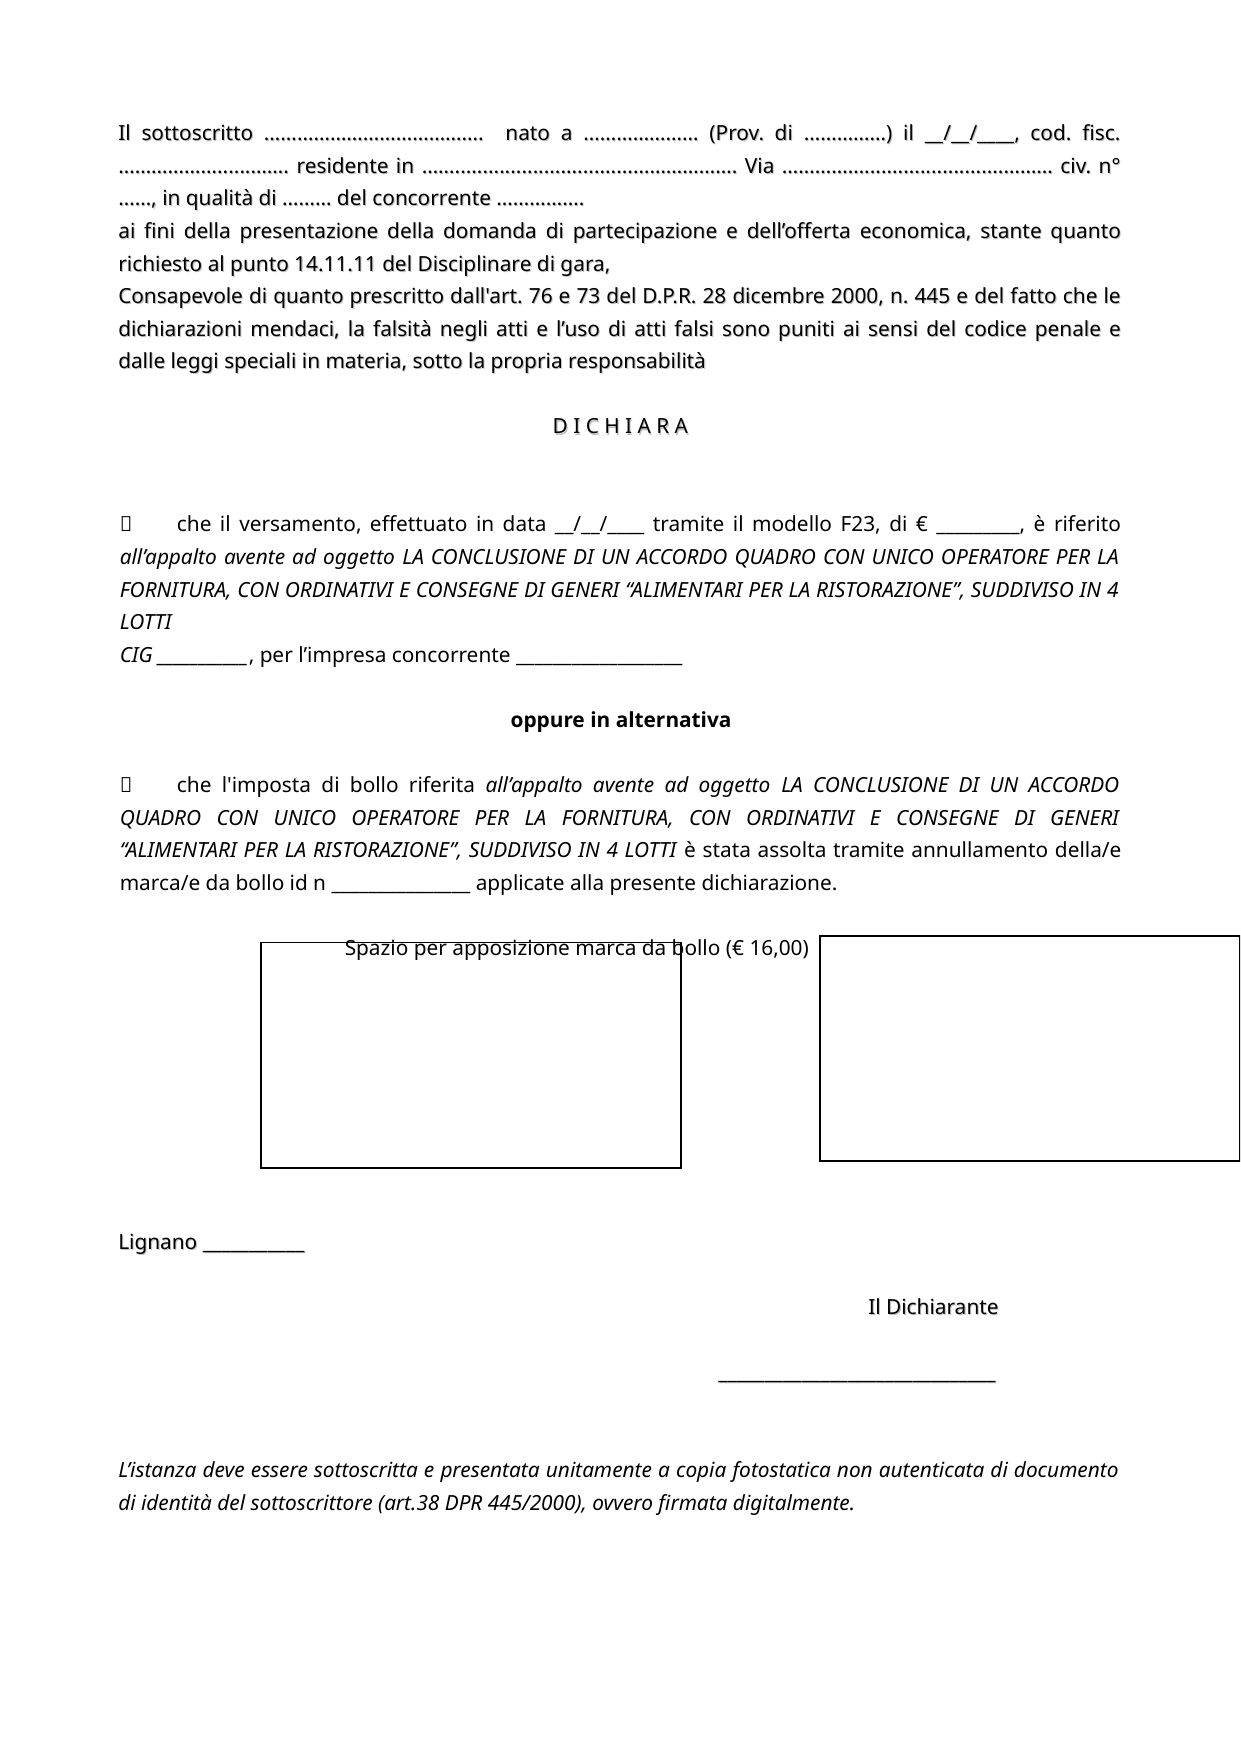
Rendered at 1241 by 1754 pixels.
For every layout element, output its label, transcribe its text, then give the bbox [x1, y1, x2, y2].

text CIG ___________, per l’impresa concorrente __________________ [119, 640, 1122, 668]
subtitle ______________________________ [643, 1357, 1122, 1386]
text oppure in alternativa [119, 705, 1122, 733]
text Spazio per apposizione marca da bollo (€ 16,00) [119, 933, 1122, 962]
subtitle Consapevole di quanto prescritto dall'art. 76 e 73 del D.P.R. 28 dicembre 2000, n. 445 e del fatto che le dichiarazioni mendaci, la falsità negli atti e l’uso di atti falsi sono puniti ai sensi del codice penale e dalle leggi speciali in materia, sotto la propria responsabilità [118, 281, 1122, 375]
subtitle Lignano ___________ [118, 1227, 1122, 1255]
subtitle D I C H I A R A [118, 412, 1122, 440]
text L’istanza deve essere sottoscritta e presentata unitamente a copia fotostatica non autenticata di documento di identità del sottoscrittore (art.38 DPR 445/2000), ovvero firmata digitalmente. [118, 1455, 1122, 1516]
text  che l'imposta di bollo riferita all’appalto avente ad oggetto LA CONCLUSIONE DI UN ACCORDO QUADRO CON UNICO OPERATORE PER LA FORNITURA, CON ORDINATIVI E CONSEGNE DI GENERI “ALIMENTARI PER LA RISTORAZIONE”, SUDDIVISO IN 4 LOTTI è stata assolta tramite annullamento della/e marca/e da bollo id n _______________ applicate alla presente dichiarazione. [119, 770, 1122, 897]
subtitle Il Dichiarante [793, 1292, 1122, 1320]
subtitle Il sottoscritto …………………………………. nato a ………………… (Prov. di ……………) il __/__/____, cod. fisc. ………………......……. residente in ……................................………………. Via …………….........................……… civ. n° ……, in qualità di ……… del concorrente ……………. [118, 118, 1122, 212]
subtitle ai fini della presentazione della domanda di partecipazione e dell’offerta economica, stante quanto richiesto al punto 14.11.11 del Disciplinare di gara, [118, 216, 1122, 277]
text  che il versamento, effettuato in data __/__/____ tramite il modello F23, di € _________, è riferito all’appalto avente ad oggetto LA CONCLUSIONE DI UN ACCORDO QUADRO CON UNICO OPERATORE PER LA FORNITURA, CON ORDINATIVI E CONSEGNE DI GENERI “ALIMENTARI PER LA RISTORAZIONE”, SUDDIVISO IN 4 LOTTI [119, 509, 1122, 636]
